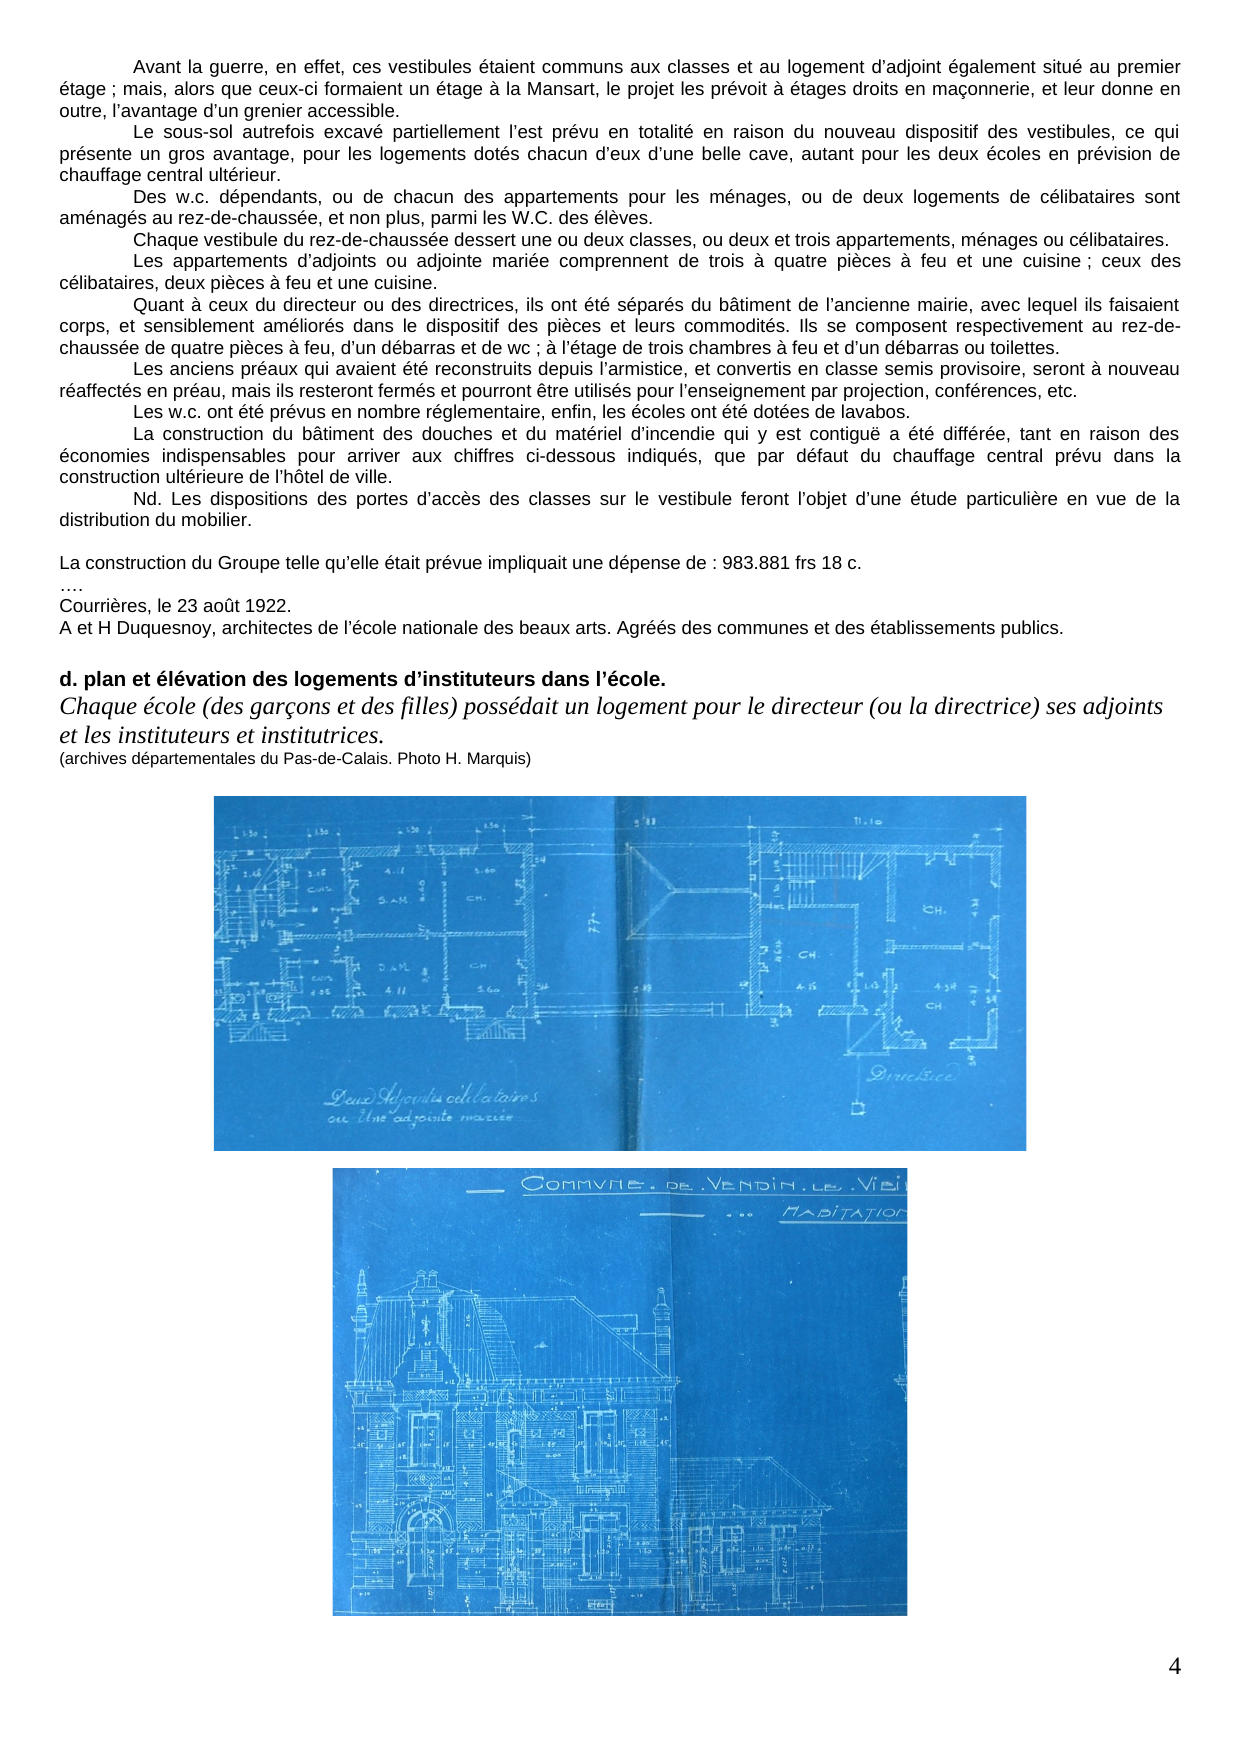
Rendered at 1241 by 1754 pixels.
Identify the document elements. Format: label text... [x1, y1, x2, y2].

table_cell [48, 1160, 1192, 1624]
picture [213, 796, 1027, 1151]
table_cell Avant la guerre, en effet, ces vestibules étaient communs aux classes et au logement d’adjoint également situé au premier étage ; mais, alors que ceux-ci formaient un étage à la Mansart, le projet les prévoit à étages droits en maçonnerie, et leur donne en outre, l’avantage d’un grenier accessible. Le sous-sol autrefois excavé partiellement l’est prévu en totalité en raison du nouveau dispositif des vestibules, ce qui présente un gros avantage, pour les logements dotés chacun d’eux d’une belle cave, autant pour les deux écoles en prévision de chauffage central ultérieur. Des w.c. dépendants, ou de chacun des appartements pour les ménages, ou de deux logements de célibataires sont aménagés au rez-de-chaussée, et non plus, parmi les W.C. des élèves. Chaque vestibule du rez-de-chaussée dessert une ou deux classes, ou deux et trois appartements, ménages ou célibataires. Les appartements d’adjoints ou adjointe mariée comprennent de trois à quatre pièces à feu et une cuisine ; ceux des célibataires, deux pièces à feu et une cuisine. Quant à ceux du directeur ou des directrices, ils ont été séparés du bâtiment de l’ancienne mairie, avec lequel ils faisaient corps, et sensiblement améliorés dans le dispositif des pièces et leurs commodités. Ils se composent respectivement au rez-de-chaussée de quatre pièces à feu, d’un débarras et de wc ; à l’étage de trois chambres à feu et d’un débarras ou toilettes. Les anciens préaux qui avaient été reconstruits depuis l’armistice, et convertis en classe semis provisoire, seront à nouveau réaffectés en préau, mais ils resteront fermés et pourront être utilisés pour l’enseignement par projection, conférences, etc. Les w.c. ont été prévus en nombre réglementaire, enfin, les écoles ont été dotées de lavabos. La construction du bâtiment des douches et du matériel d’incendie qui y est contiguë a été différée, tant en raison des économies indispensables pour arriver aux chiffres ci-dessous indiqués, que par défaut du chauffage central prévu dans la construction ultérieure de l’hôtel de ville. Nd. Les dispositions des portes d’accès des classes sur le vestibule feront l’objet d’une étude particulière en vue de la distribution du mobilier. La construction du Groupe telle qu’elle était prévue impliquait une dépense de : 983.881 frs 18 c. …. Courrières, le 23 août 1922. A et H Duquesnoy, architectes de l’école nationale des beaux arts. Agréés des communes et des établissements publics. [48, 56, 1192, 638]
picture [332, 1168, 908, 1616]
table_cell d. plan et élévation des logements d’instituteurs dans l’école. Chaque école (des garçons et des filles) possédait un logement pour le directeur (ou la directrice) ses adjoints et les instituteurs et institutrices. (archives départementales du Pas-de-Calais. Photo H. Marquis) [48, 639, 1192, 787]
table_cell [48, 787, 1192, 1159]
